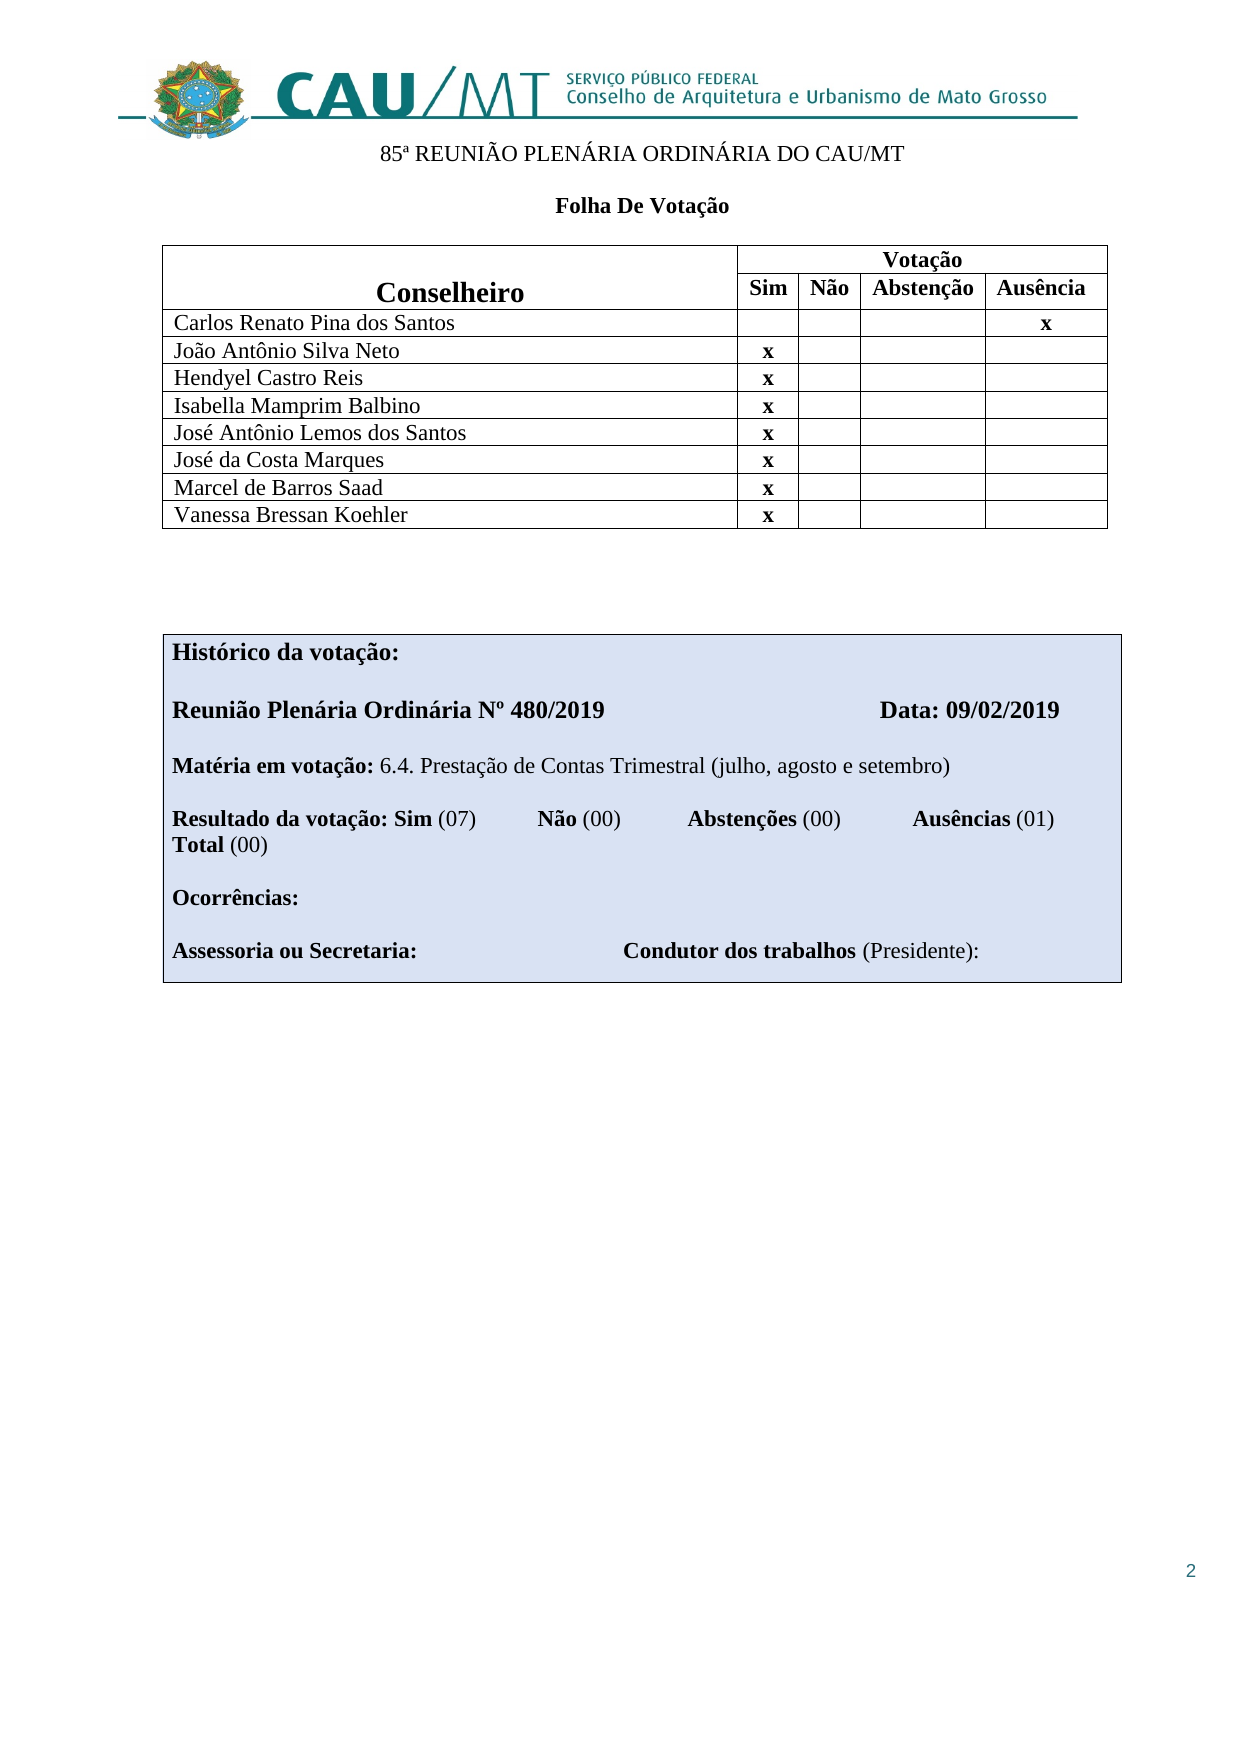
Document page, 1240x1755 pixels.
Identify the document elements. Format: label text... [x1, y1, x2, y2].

table_cell [799, 392, 860, 418]
table_cell [986, 392, 1107, 418]
table_cell [861, 501, 985, 528]
table_cell [986, 419, 1107, 445]
text Total (00) [164, 828, 1121, 854]
text Reunião Plenária Ordinária Nº 480/2019 Data: 09/02/2019 [164, 692, 1121, 720]
table_cell [799, 474, 860, 500]
text Folha De Votação [162, 192, 1122, 219]
table_cell [799, 446, 860, 473]
table_cell [861, 419, 985, 445]
table_cell [861, 392, 985, 418]
text 85ª REUNIÃO PLENÁRIA ORDINÁRIA DO CAU/MT [162, 140, 1122, 166]
table_cell x [738, 501, 798, 528]
table_cell José da Costa Marques [163, 446, 737, 473]
table_cell [799, 419, 860, 445]
table_header Votação [738, 246, 1107, 272]
table_cell x [738, 474, 798, 500]
table_cell [799, 337, 860, 363]
table_cell [861, 446, 985, 473]
table_cell x [738, 446, 798, 473]
text Assessoria ou Secretaria: Condutor dos trabalhos (Presidente): [164, 933, 1121, 982]
table_cell Ausência [986, 274, 1107, 308]
table_cell [738, 310, 798, 336]
table_cell [861, 310, 985, 336]
table_cell x [986, 310, 1107, 336]
table_cell [986, 474, 1107, 500]
table_cell [986, 446, 1107, 473]
table_cell [799, 501, 860, 528]
table_cell [986, 364, 1107, 391]
table_cell Marcel de Barros Saad [163, 474, 737, 500]
table_cell x [738, 392, 798, 418]
text Histórico da votação: [164, 635, 1121, 663]
table_cell [799, 364, 860, 391]
text Resultado da votação: Sim (07) Não (00) Abstenções (00) Ausências (01) [164, 802, 1121, 828]
table_cell João Antônio Silva Neto [163, 337, 737, 363]
table_cell [799, 310, 860, 336]
table_cell x [738, 364, 798, 391]
table_cell x [738, 419, 798, 445]
table_cell [861, 474, 985, 500]
table_cell Sim [738, 274, 798, 308]
table_cell Carlos Renato Pina dos Santos [163, 310, 737, 336]
table_cell Não [799, 274, 860, 308]
table_cell Abstenção [861, 274, 985, 308]
text Ocorrências: [164, 881, 1121, 907]
table_cell x [738, 337, 798, 363]
table_cell Isabella Mamprim Balbino [163, 392, 737, 418]
table_cell [861, 364, 985, 391]
table_cell [861, 337, 985, 363]
table_header Conselheiro [163, 246, 737, 308]
table_cell Vanessa Bressan Koehler [163, 501, 737, 528]
table_cell Hendyel Castro Reis [163, 364, 737, 391]
table_cell [986, 501, 1107, 528]
table_cell [986, 337, 1107, 363]
text Matéria em votação: 6.4. Prestação de Contas Trimestral (julho, agosto e setembro) [164, 749, 1121, 775]
table_cell José Antônio Lemos dos Santos [163, 419, 737, 445]
